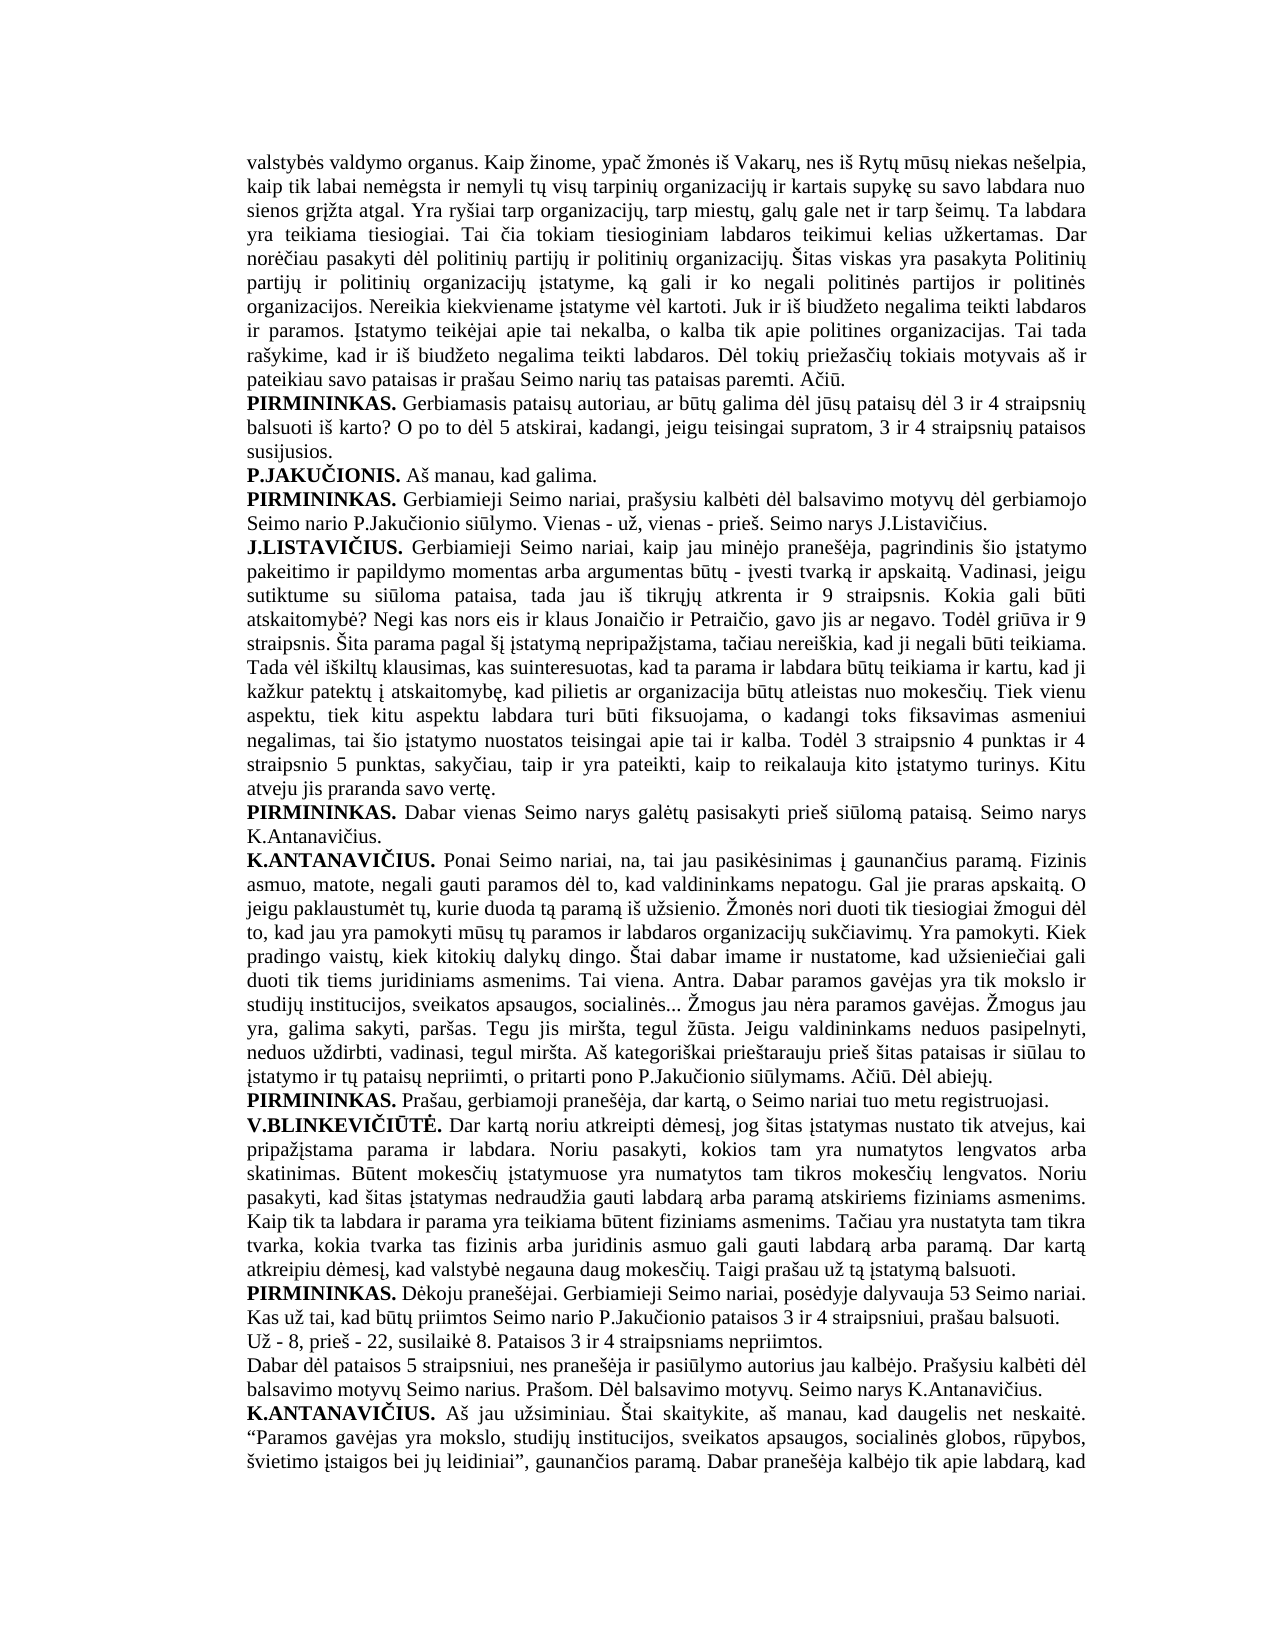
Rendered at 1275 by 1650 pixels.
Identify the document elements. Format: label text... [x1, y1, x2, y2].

text valstybės valdymo organus. Kaip žinome, ypač žmonės iš Vakarų, nes iš Rytų mūsų niekas nešelpia, kaip tik labai nemėgsta ir nemyli tų visų tarpinių organizacijų ir kartais supykę su savo labdara nuo sienos grįžta atgal. Yra ryšiai tarp organizacijų, tarp miestų, galų gale net ir tarp šeimų. Ta labdara yra teikiama tiesiogiai. Tai čia tokiam tiesioginiam labdaros teikimui kelias užkertamas. Dar norėčiau pasakyti dėl politinių partijų ir politinių organizacijų. Šitas viskas yra pasakyta Politinių partijų ir politinių organizacijų įstatyme, ką gali ir ko negali politinės partijos ir politinės organizacijos. Nereikia kiekviename įstatyme vėl kartoti. Juk ir iš biudžeto negalima teikti labdaros ir paramos. Įstatymo teikėjai apie tai nekalba, o kalba tik apie politines organizacijas. Tai tada rašykime, kad ir iš biudžeto negalima teikti labdaros. Dėl tokių priežasčių tokiais motyvais aš ir pateikiau savo pataisas ir prašau Seimo narių tas pataisas paremti. Ačiū. [247, 150, 1087, 391]
text PIRMININKAS. Gerbiamasis pataisų autoriau, ar būtų galima dėl jūsų pataisų dėl 3 ir 4 straipsnių balsuoti iš karto? O po to dėl 5 atskirai, kadangi, jeigu teisingai supratom, 3 ir 4 straipsnių pataisos susijusios. [247, 391, 1087, 463]
text K.ANTANAVIČIUS. Aš jau užsiminiau. Štai skaitykite, aš manau, kad daugelis net neskaitė. “Paramos gavėjas yra mokslo, studijų institucijos, sveikatos apsaugos, socialinės globos, rūpybos, švietimo įstaigos bei jų leidiniai”, gaunančios paramą. Dabar pranešėja kalbėjo tik apie labdarą, kad [247, 1401, 1087, 1473]
text Dabar dėl pataisos 5 straipsniui, nes pranešėja ir pasiūlymo autorius jau kalbėjo. Prašysiu kalbėti dėl balsavimo motyvų Seimo narius. Prašom. Dėl balsavimo motyvų. Seimo narys K.Antanavičius. [247, 1353, 1087, 1401]
text Už - 8, prieš - 22, susilaikė 8. Pataisos 3 ir 4 straipsniams nepriimtos. [247, 1329, 1087, 1353]
text K.ANTANAVIČIUS. Ponai Seimo nariai, na, tai jau pasikėsinimas į gaunančius paramą. Fizinis asmuo, matote, negali gauti paramos dėl to, kad valdininkams nepatogu. Gal jie praras apskaitą. O jeigu paklaustumėt tų, kurie duoda tą paramą iš užsienio. Žmonės nori duoti tik tiesiogiai žmogui dėl to, kad jau yra pamokyti mūsų tų paramos ir labdaros organizacijų sukčiavimų. Yra pamokyti. Kiek pradingo vaistų, kiek kitokių dalykų dingo. Štai dabar imame ir nustatome, kad užsieniečiai gali duoti tik tiems juridiniams asmenims. Tai viena. Antra. Dabar paramos gavėjas yra tik mokslo ir studijų institucijos, sveikatos apsaugos, socialinės... Žmogus jau nėra paramos gavėjas. Žmogus jau yra, galima sakyti, paršas. Tegu jis miršta, tegul žūsta. Jeigu valdininkams neduos pasipelnyti, neduos uždirbti, vadinasi, tegul miršta. Aš kategoriškai prieštarauju prieš šitas pataisas ir siūlau to įstatymo ir tų pataisų nepriimti, o pritarti pono P.Jakučionio siūlymams. Ačiū. Dėl abiejų. [247, 848, 1087, 1088]
text PIRMININKAS. Gerbiamieji Seimo nariai, prašysiu kalbėti dėl balsavimo motyvų dėl gerbiamojo Seimo nario P.Jakučionio siūlymo. Vienas - už, vienas - prieš. Seimo narys J.Listavičius. [247, 487, 1087, 535]
text V.BLINKEVIČIŪTĖ. Dar kartą noriu atkreipti dėmesį, jog šitas įstatymas nustato tik atvejus, kai pripažįstama parama ir labdara. Noriu pasakyti, kokios tam yra numatytos lengvatos arba skatinimas. Būtent mokesčių įstatymuose yra numatytos tam tikros mokesčių lengvatos. Noriu pasakyti, kad šitas įstatymas nedraudžia gauti labdarą arba paramą atskiriems fiziniams asmenims. Kaip tik ta labdara ir parama yra teikiama būtent fiziniams asmenims. Tačiau yra nustatyta tam tikra tvarka, kokia tvarka tas fizinis arba juridinis asmuo gali gauti labdarą arba paramą. Dar kartą atkreipiu dėmesį, kad valstybė negauna daug mokesčių. Taigi prašau už tą įstatymą balsuoti. [247, 1112, 1087, 1281]
text PIRMININKAS. Dabar vienas Seimo narys galėtų pasisakyti prieš siūlomą pataisą. Seimo narys K.Antanavičius. [247, 800, 1087, 848]
text P.JAKUČIONIS. Aš manau, kad galima. [247, 463, 1087, 487]
text J.LISTAVIČIUS. Gerbiamieji Seimo nariai, kaip jau minėjo pranešėja, pagrindinis šio įstatymo pakeitimo ir papildymo momentas arba argumentas būtų - įvesti tvarką ir apskaitą. Vadinasi, jeigu sutiktume su siūloma pataisa, tada jau iš tikrųjų atkrenta ir 9 straipsnis. Kokia gali būti atskaitomybė? Negi kas nors eis ir klaus Jonaičio ir Petraičio, gavo jis ar negavo. Todėl griūva ir 9 straipsnis. Šita parama pagal šį įstatymą nepripažįstama, tačiau nereiškia, kad ji negali būti teikiama. Tada vėl iškiltų klausimas, kas suinteresuotas, kad ta parama ir labdara būtų teikiama ir kartu, kad ji kažkur patektų į atskaitomybę, kad pilietis ar organizacija būtų atleistas nuo mokesčių. Tiek vienu aspektu, tiek kitu aspektu labdara turi būti fiksuojama, o kadangi toks fiksavimas asmeniui negalimas, tai šio įstatymo nuostatos teisingai apie tai ir kalba. Todėl 3 straipsnio 4 punktas ir 4 straipsnio 5 punktas, sakyčiau, taip ir yra pateikti, kaip to reikalauja kito įstatymo turinys. Kitu atveju jis praranda savo vertę. [247, 535, 1087, 800]
text PIRMININKAS. Dėkoju pranešėjai. Gerbiamieji Seimo nariai, posėdyje dalyvauja 53 Seimo nariai. Kas už tai, kad būtų priimtos Seimo nario P.Jakučionio pataisos 3 ir 4 straipsniui, prašau balsuoti. [247, 1281, 1087, 1329]
text PIRMININKAS. Prašau, gerbiamoji pranešėja, dar kartą, o Seimo nariai tuo metu registruojasi. [247, 1088, 1087, 1112]
